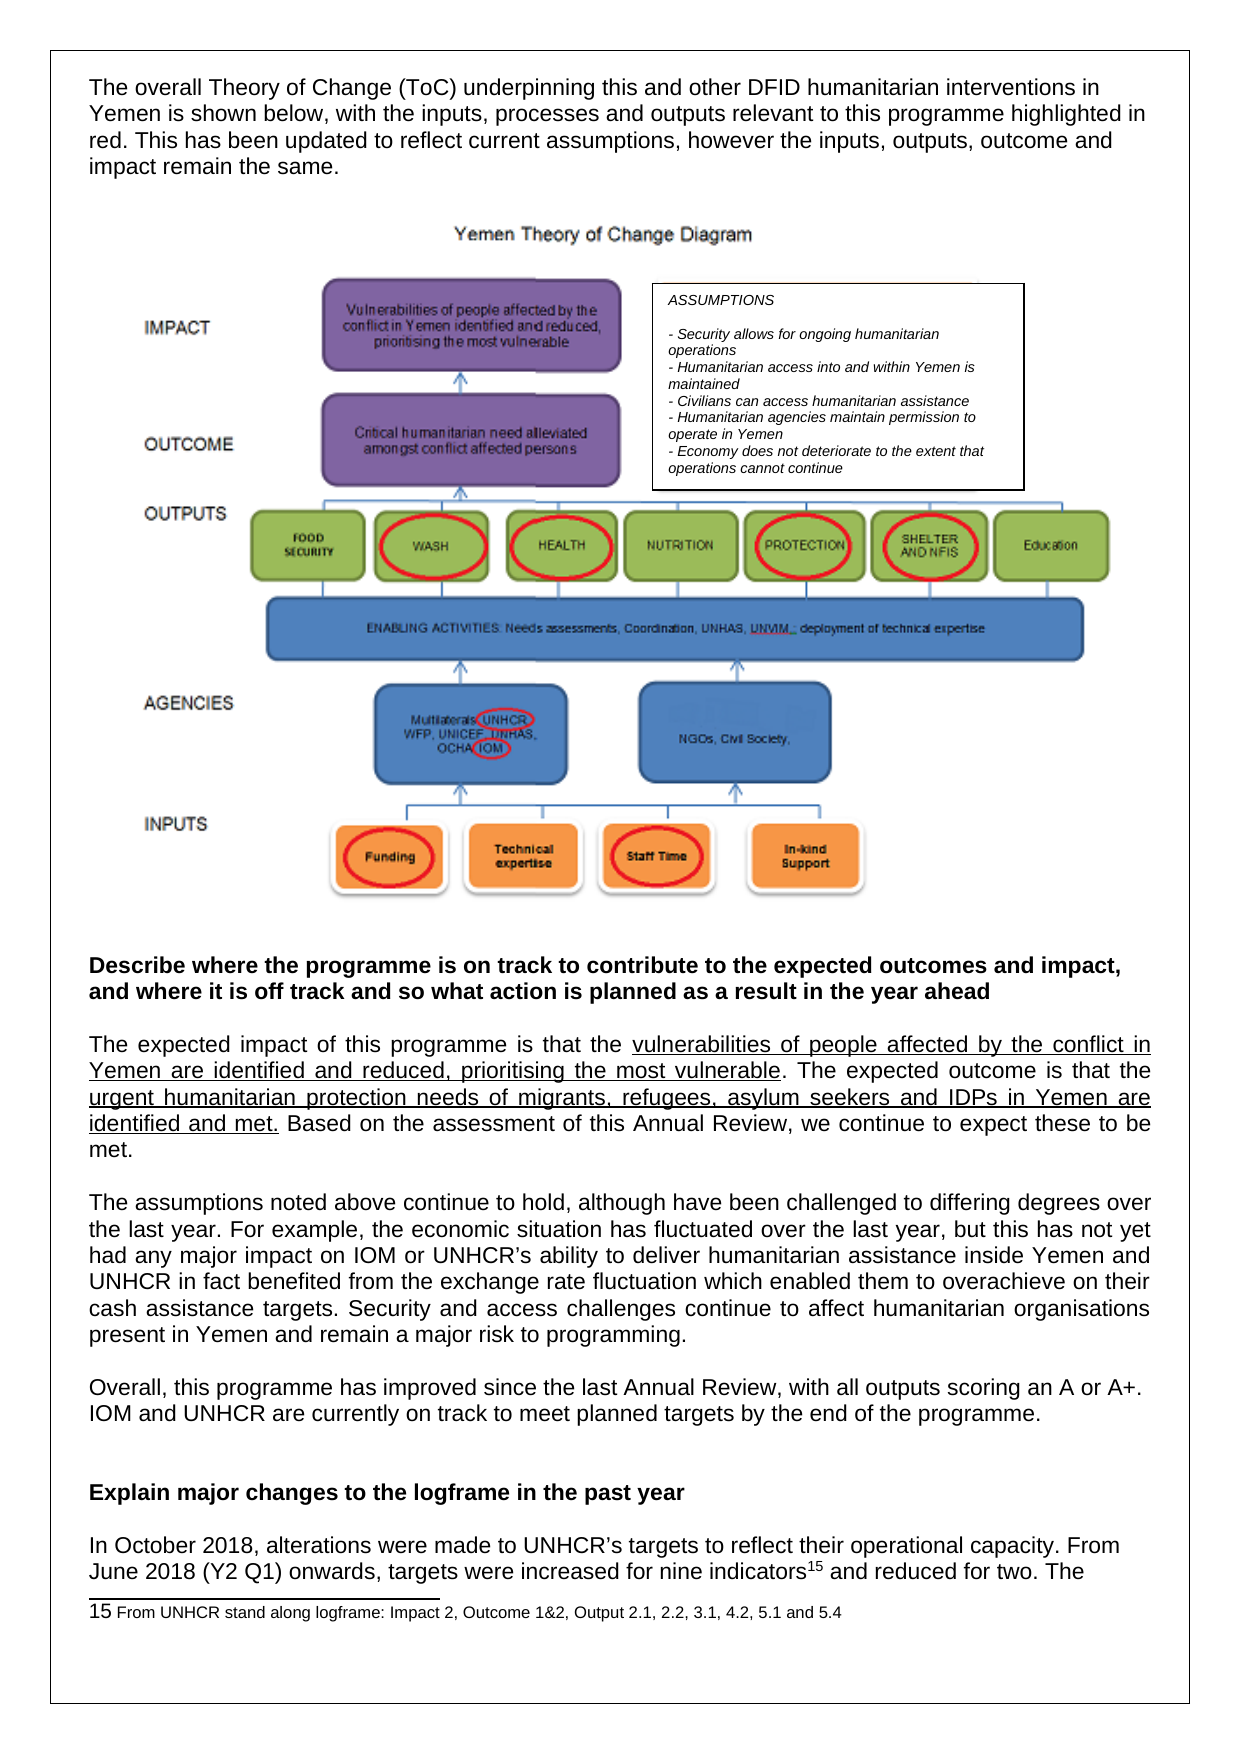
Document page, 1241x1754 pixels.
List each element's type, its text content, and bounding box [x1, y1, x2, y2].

text From UNHCR stand along logframe: Impact 2, Outcome 1&2, Output 2.1, 2.2, 3.1, 4.2, 5.1 and 5.4 [89, 1599, 1152, 1623]
text Explain major changes to the logframe in the past year [89, 1479, 1152, 1505]
text - Humanitarian access into and within Yemen is maintained [668, 359, 1008, 392]
text The assumptions noted above continue to hold, although have been challenged to differing degrees over the last year. For example, the economic situation has fluctuated over the last year, but this has not yet had any major impact on IOM or UNHCR’s ability to deliver humanitarian assistance inside Yemen and UNHCR in fact benefited from the exchange rate fluctuation which enabled them to overachieve on their cash assistance targets. Security and access challenges continue to affect humanitarian organisations present in Yemen and remain a major risk to programming. [89, 1189, 1152, 1347]
text - Economy does not deteriorate to the extent that operations cannot continue [668, 443, 1008, 476]
text The expected impact of this programme is that the vulnerabilities of people affected by the conflict in Yemen are identified and reduced, prioritising the most vulnerable. The expected outcome is that the urgent humanitarian protection needs of migrants, refugees, asylum seekers and IDPs in Yemen are identified and met. Based on the assessment of this Annual Review, we continue to expect these to be met. [89, 1031, 1152, 1163]
text The overall Theory of Change (ToC) underpinning this and other DFID humanitarian interventions in Yemen is shown below, with the inputs, processes and outputs relevant to this programme highlighted in red. This has been updated to reflect current assumptions, however the inputs, outputs, outcome and impact remain the same. [89, 74, 1152, 179]
text - Civilians can access humanitarian assistance [668, 392, 1008, 409]
text - Humanitarian agencies maintain permission to operate in Yemen [668, 409, 1008, 443]
text In October 2018, alterations were made to UNHCR’s targets to reflect their operational capacity. From June 2018 (Y2 Q1) onwards, targets were increased for nine indicators and reduced for two. The [89, 1532, 1152, 1584]
text ASSUMPTIONS [668, 292, 1008, 308]
text Overall, this programme has improved since the last Annual Review, with all outputs scoring an A or A+. IOM and UNHCR are currently on track to meet planned targets by the end of the programme. [89, 1374, 1152, 1426]
text - Security allows for ongoing humanitarian operations [668, 325, 1008, 359]
text Describe where the programme is on track to contribute to the expected outcomes and impact, and where it is off track and so what action is planned as a result in the year ahead [89, 179, 1152, 1005]
